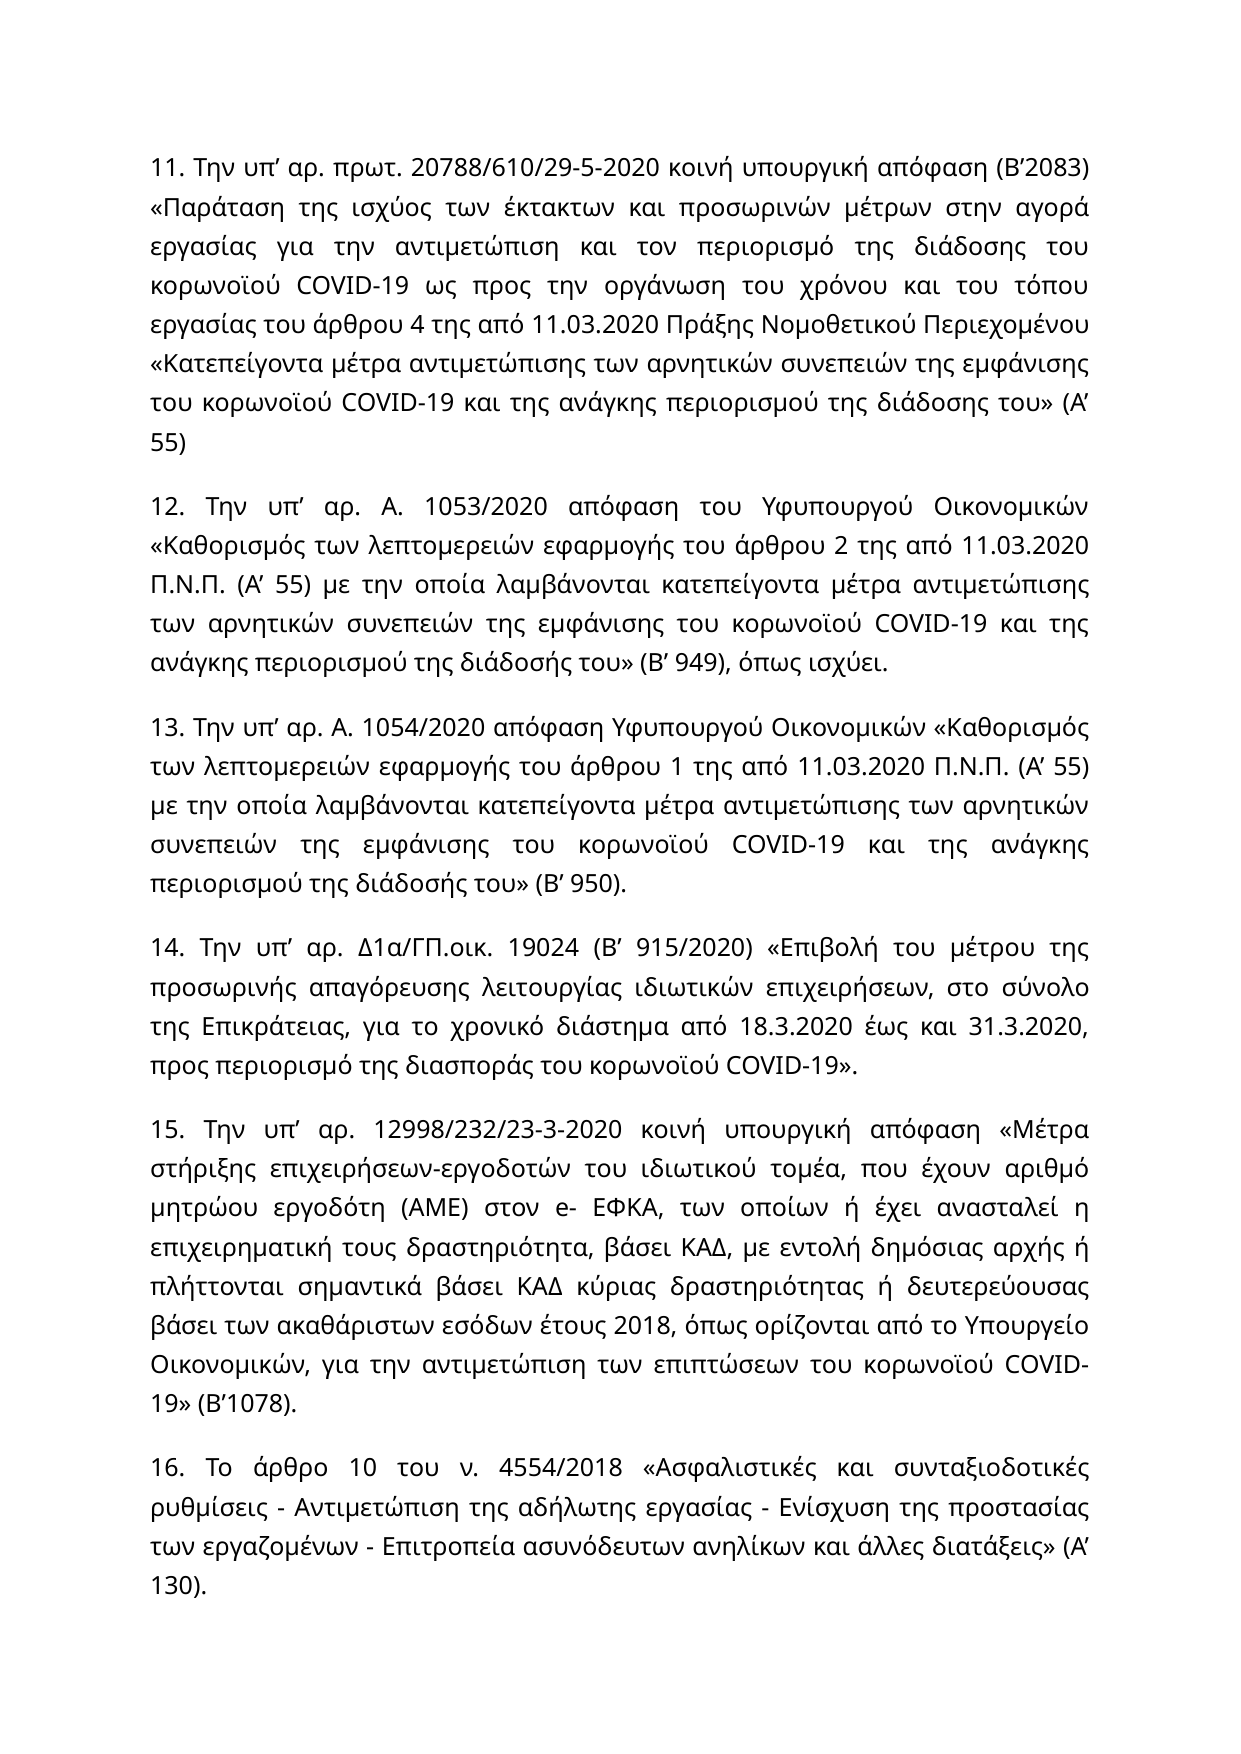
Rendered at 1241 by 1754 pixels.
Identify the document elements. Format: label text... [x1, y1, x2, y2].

text 14. Την υπ’ αρ. Δ1α/ΓΠ.οικ. 19024 (Β’ 915/2020) «Επιβολή του μέτρου της προσωρινής απαγόρευσης λειτουργίας ιδιωτικών επιχειρήσεων, στο σύνολο της Επικράτειας, για το χρονικό διάστημα από 18.3.2020 έως και 31.3.2020, προς περιορισμό της διασποράς του κορωνοϊού COVID-19». [150, 930, 1090, 1082]
text 11. Την υπ’ αρ. πρωτ. 20788/610/29-5-2020 κοινή υπουργική απόφαση (Β’2083) «Παράταση της ισχύος των έκτακτων και προσωρινών μέτρων στην αγορά εργασίας για την αντιμετώπιση και τον περιορισμό της διάδοσης του κορωνοϊού COVID-19 ως προς την οργάνωση του χρόνου και του τόπου εργασίας του άρθρου 4 της από 11.03.2020 Πράξης Νομοθετικού Περιεχομένου «Κατεπείγοντα μέτρα αντιμετώπισης των αρνητικών συνεπειών της εμφάνισης του κορωνοϊού COVID-19 και της ανάγκης περιορισμού της διάδοσης του» (Α’ 55) [150, 150, 1090, 458]
text 12. Την υπ’ αρ. Α. 1053/2020 απόφαση του Υφυπουργού Οικονομικών «Καθορισμός των λεπτομερειών εφαρμογής του άρθρου 2 της από 11.03.2020 Π.Ν.Π. (Α’ 55) με την οποία λαμβάνονται κατεπείγοντα μέτρα αντιμετώπισης των αρνητικών συνεπειών της εμφάνισης του κορωνοϊού COVID-19 και της ανάγκης περιορισμού της διάδοσής του» (Β’ 949), όπως ισχύει. [150, 488, 1090, 679]
text 15. Την υπ’ αρ. 12998/232/23-3-2020 κοινή υπουργική απόφαση «Μέτρα στήριξης επιχειρήσεων-εργοδοτών του ιδιωτικού τομέα, που έχουν αριθμό μητρώου εργοδότη (ΑΜΕ) στον e- ΕΦΚΑ, των οποίων ή έχει ανασταλεί η επιχειρηματική τους δραστηριότητα, βάσει ΚΑΔ, με εντολή δημόσιας αρχής ή πλήττονται σημαντικά βάσει ΚΑΔ κύριας δραστηριότητας ή δευτερεύουσας βάσει των ακαθάριστων εσόδων έτους 2018, όπως ορίζονται από το Υπουργείο Οικονομικών, για την αντιμετώπιση των επιπτώσεων του κορωνοϊού COVID-19» (Β’1078). [150, 1112, 1090, 1420]
text 13. Την υπ’ αρ. Α. 1054/2020 απόφαση Υφυπουργού Οικονομικών «Καθορισμός των λεπτομερειών εφαρμογής του άρθρου 1 της από 11.03.2020 Π.Ν.Π. (Α’ 55) με την οποία λαμβάνονται κατεπείγοντα μέτρα αντιμετώπισης των αρνητικών συνεπειών της εμφάνισης του κορωνοϊού COVID-19 και της ανάγκης περιορισμού της διάδοσής του» (Β’ 950). [150, 709, 1090, 900]
text 16. Το άρθρο 10 του ν. 4554/2018 «Ασφαλιστικές και συνταξιοδοτικές ρυθμίσεις - Αντιμετώπιση της αδήλωτης εργασίας - Ενίσχυση της προστασίας των εργαζομένων - Επιτροπεία ασυνόδευτων ανηλίκων και άλλες διατάξεις» (Α’ 130). [150, 1450, 1090, 1602]
